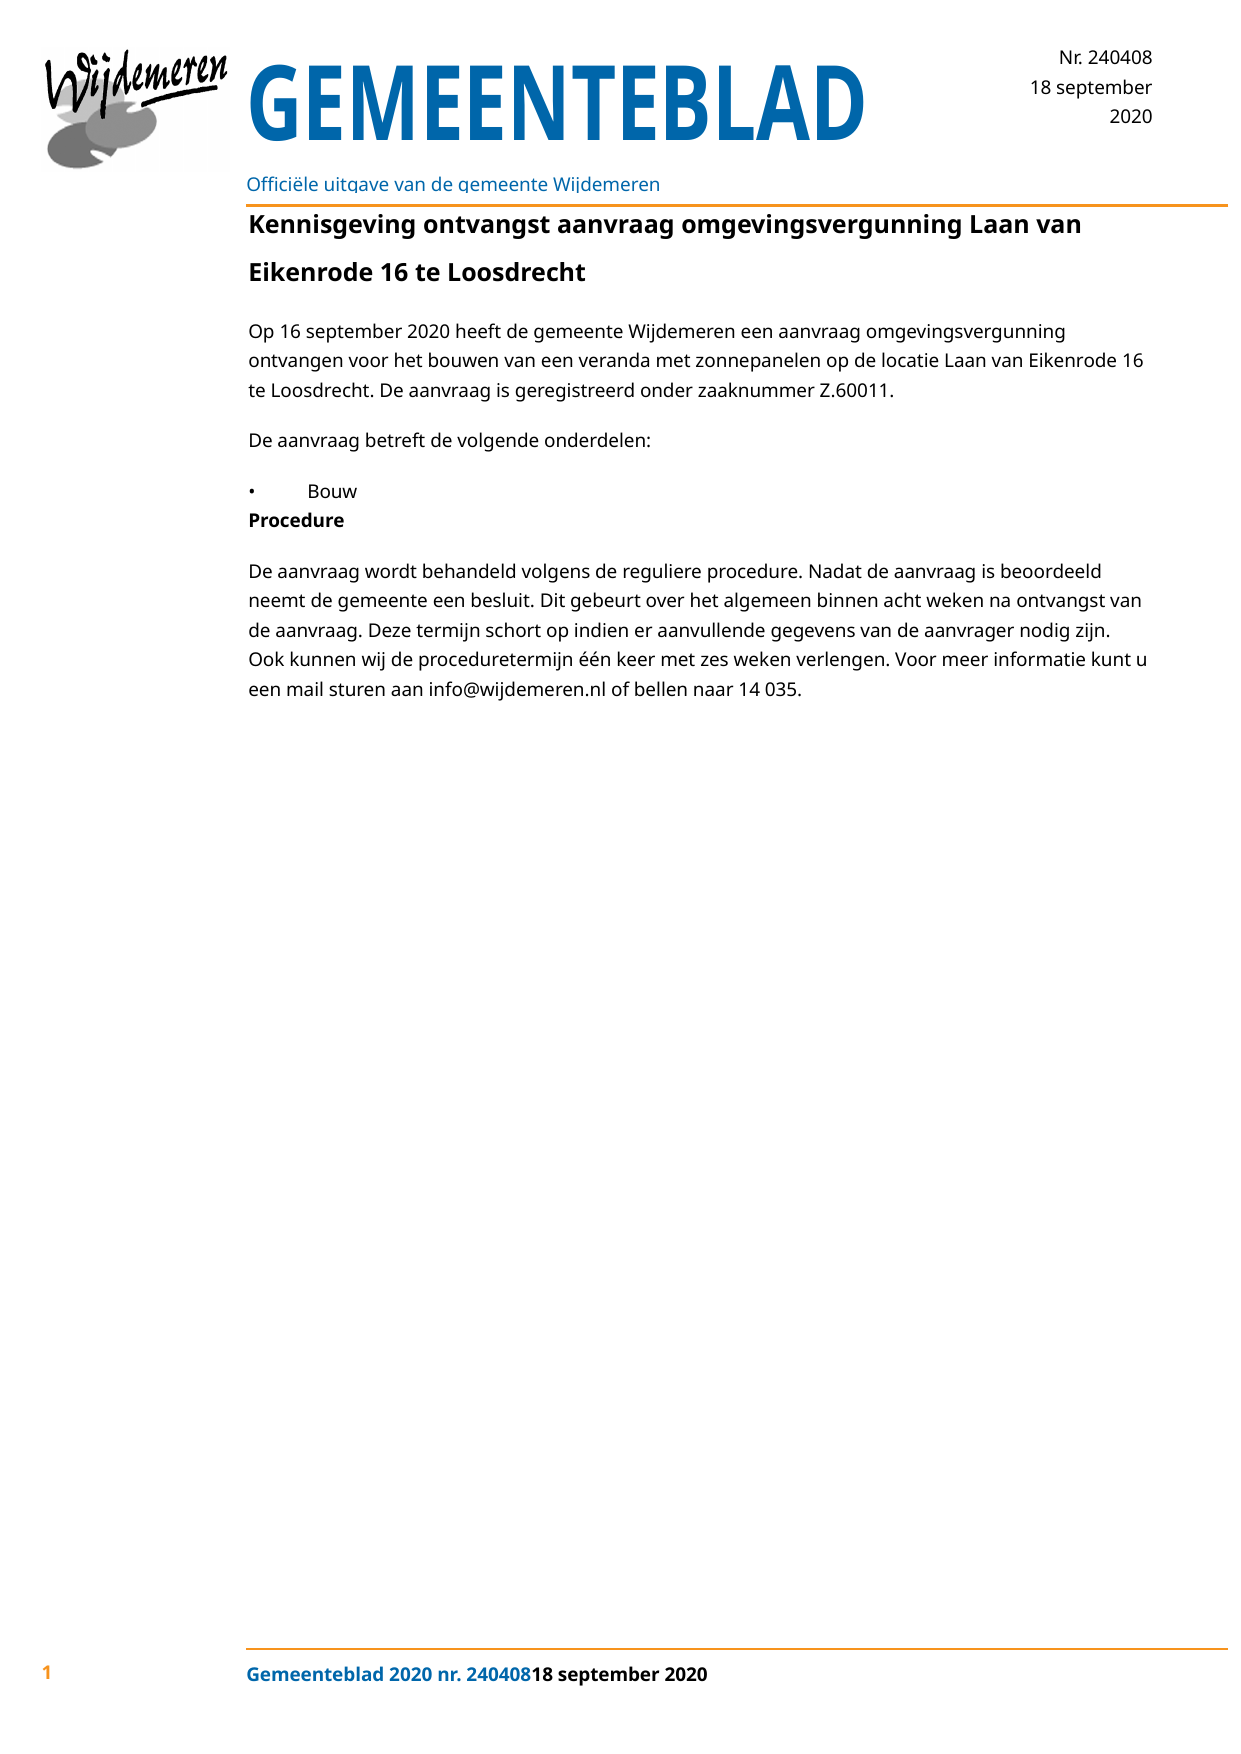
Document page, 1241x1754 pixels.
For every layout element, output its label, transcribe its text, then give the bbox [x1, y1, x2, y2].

text Op 16 september 2020 heeft de gemeente Wijdemeren een aanvraag omgevingsvergunning ontvangen voor het bouwen van een veranda met zonnepanelen op de locatie Laan van Eikenrode 16 te Loosdrecht. De aanvraag is geregistreerd onder zaaknummer Z.60011. [248, 318, 1152, 403]
list Bouw [248, 478, 1152, 504]
text Kennisgeving ontvangst aanvraag omgevingsvergunning Laan van Eikenrode 16 te Loosdrecht [248, 207, 1152, 288]
text De aanvraag betreft de volgende onderdelen: [248, 427, 1152, 453]
picture [41, 47, 231, 172]
text De aanvraag wordt behandeld volgens de reguliere procedure. Nadat de aanvraag is beoordeeld neemt de gemeente een besluit. Dit gebeurt over het algemeen binnen acht weken na ontvangst van de aanvraag. Deze termijn schort op indien er aanvullende gegevens van de aanvrager nodig zijn. Ook kunnen wij de proceduretermijn één keer met zes weken verlengen. Voor meer informatie kunt u een mail sturen aan info@wijdemeren.nl of bellen naar 14 035. [248, 558, 1152, 702]
text Procedure [248, 507, 1152, 533]
